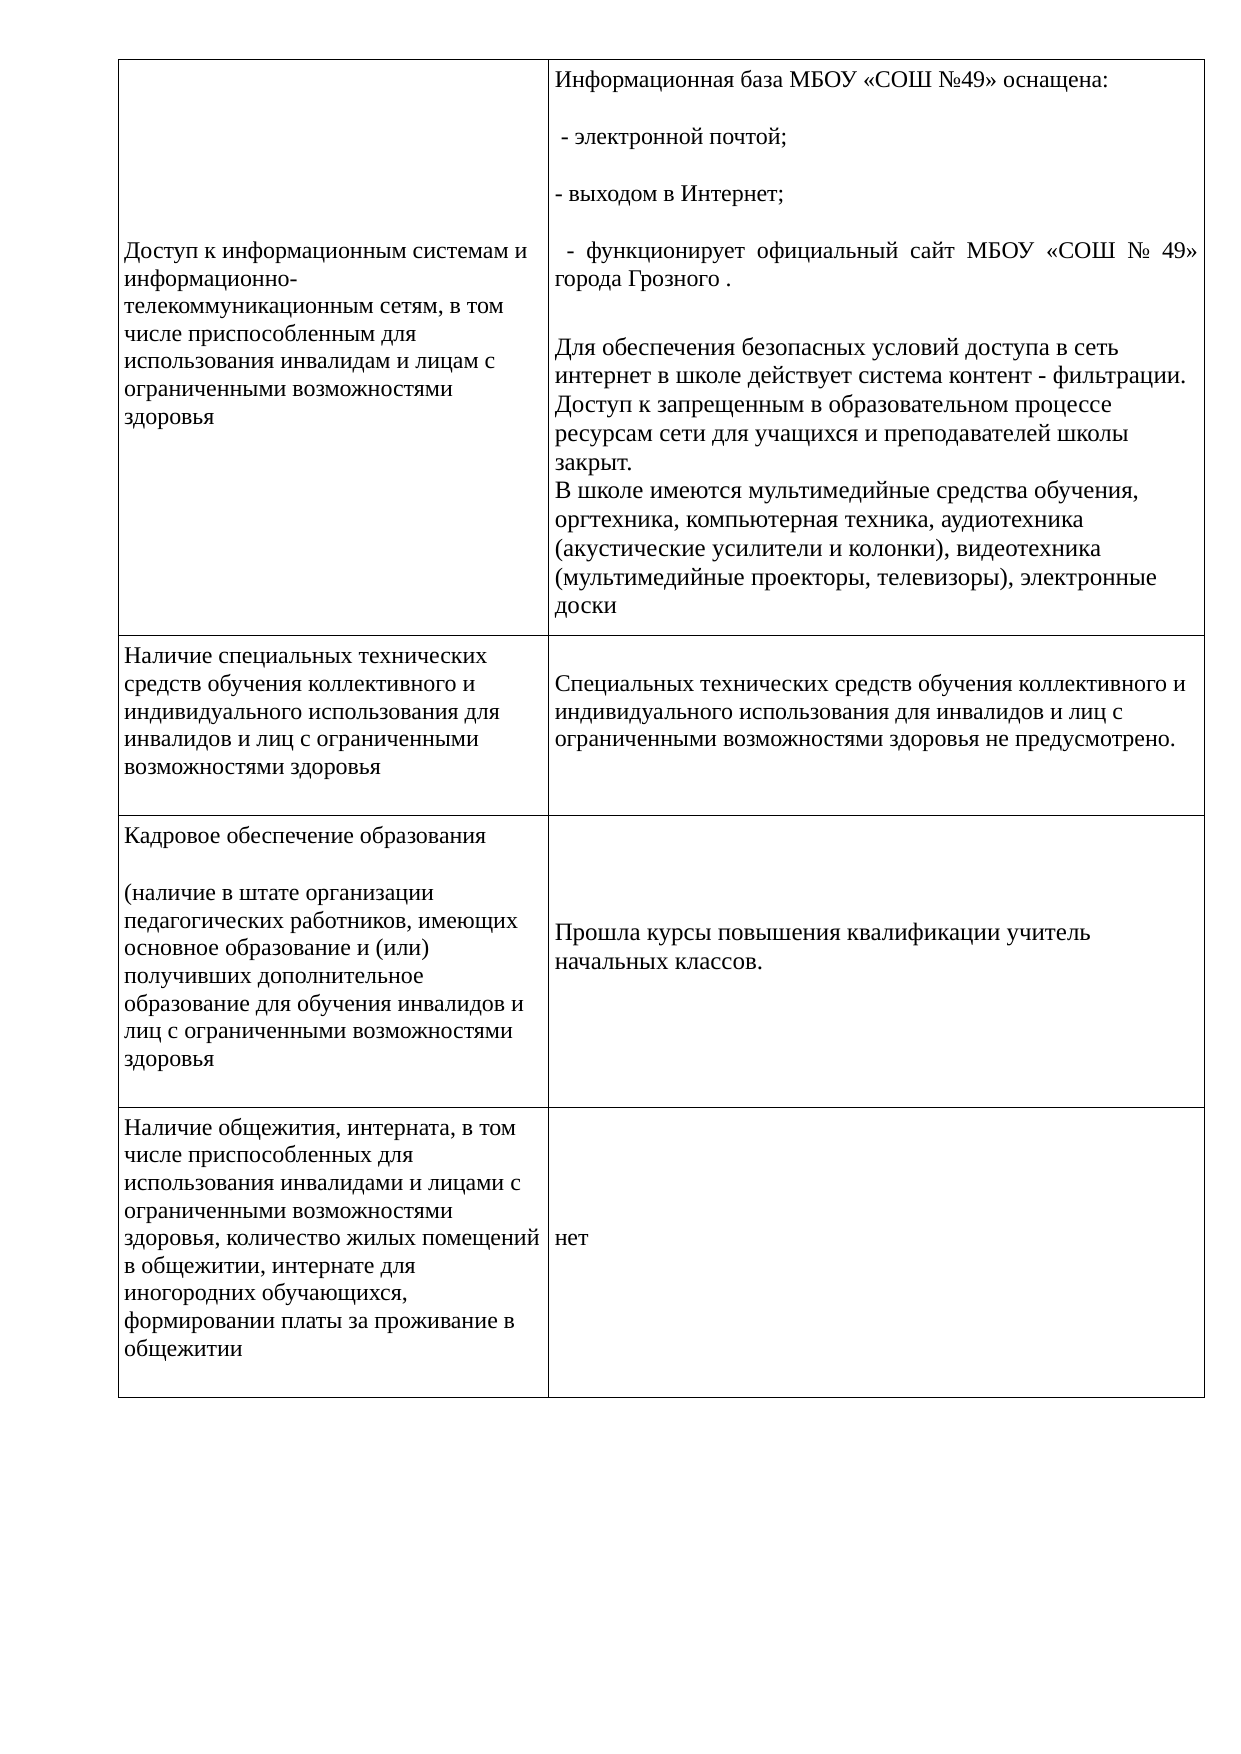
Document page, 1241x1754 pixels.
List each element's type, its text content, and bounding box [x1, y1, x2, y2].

table_cell Доступ к информационным системам и информационно- телекоммуникационным сетям, в том числе приспособленным для использования инвалидам и лицам с ограниченными возможностями здоровья [119, 60, 548, 635]
table_cell Специальных технических средств обучения коллективного и индивидуального использования для инвалидов и лиц с ограниченными возможностями здоровья не предусмотрено. [549, 636, 1204, 815]
table_cell Прошла курсы повышения квалификации учитель начальных классов. [549, 816, 1204, 1107]
table_cell Кадровое обеспечение образования (наличие в штате организации педагогических работников, имеющих основное образование и (или) получивших дополнительное образование для обучения инвалидов и лиц с ограниченными возможностями здоровья [119, 816, 548, 1107]
table_cell Наличие специальных технических средств обучения коллективного и индивидуального использования для инвалидов и лиц с ограниченными возможностями здоровья [119, 636, 548, 815]
table_cell Информационная база МБОУ «СОШ №49» оснащена: - электронной почтой; - выходом в Интернет; - функционирует официальный сайт МБОУ «СОШ № 49» города Грозного . Для обеспечения безопасных условий доступа в сеть интернет в школе действует система контент - фильтрации. Доступ к запрещенным в образовательном процессе ресурсам сети для учащихся и преподавателей школы закрыт. В школе имеются мультимедийные средства обучения, оргтехника, компьютерная техника, аудиотехника (акустические усилители и колонки), видеотехника (мультимедийные проекторы, телевизоры), электронные доски [549, 60, 1204, 635]
table_cell нет [549, 1108, 1204, 1396]
table_cell Наличие общежития, интерната, в том числе приспособленных для использования инвалидами и лицами с ограниченными возможностями здоровья, количество жилых помещений в общежитии, интернате для иногородних обучающихся, формировании платы за проживание в общежитии [119, 1108, 548, 1396]
